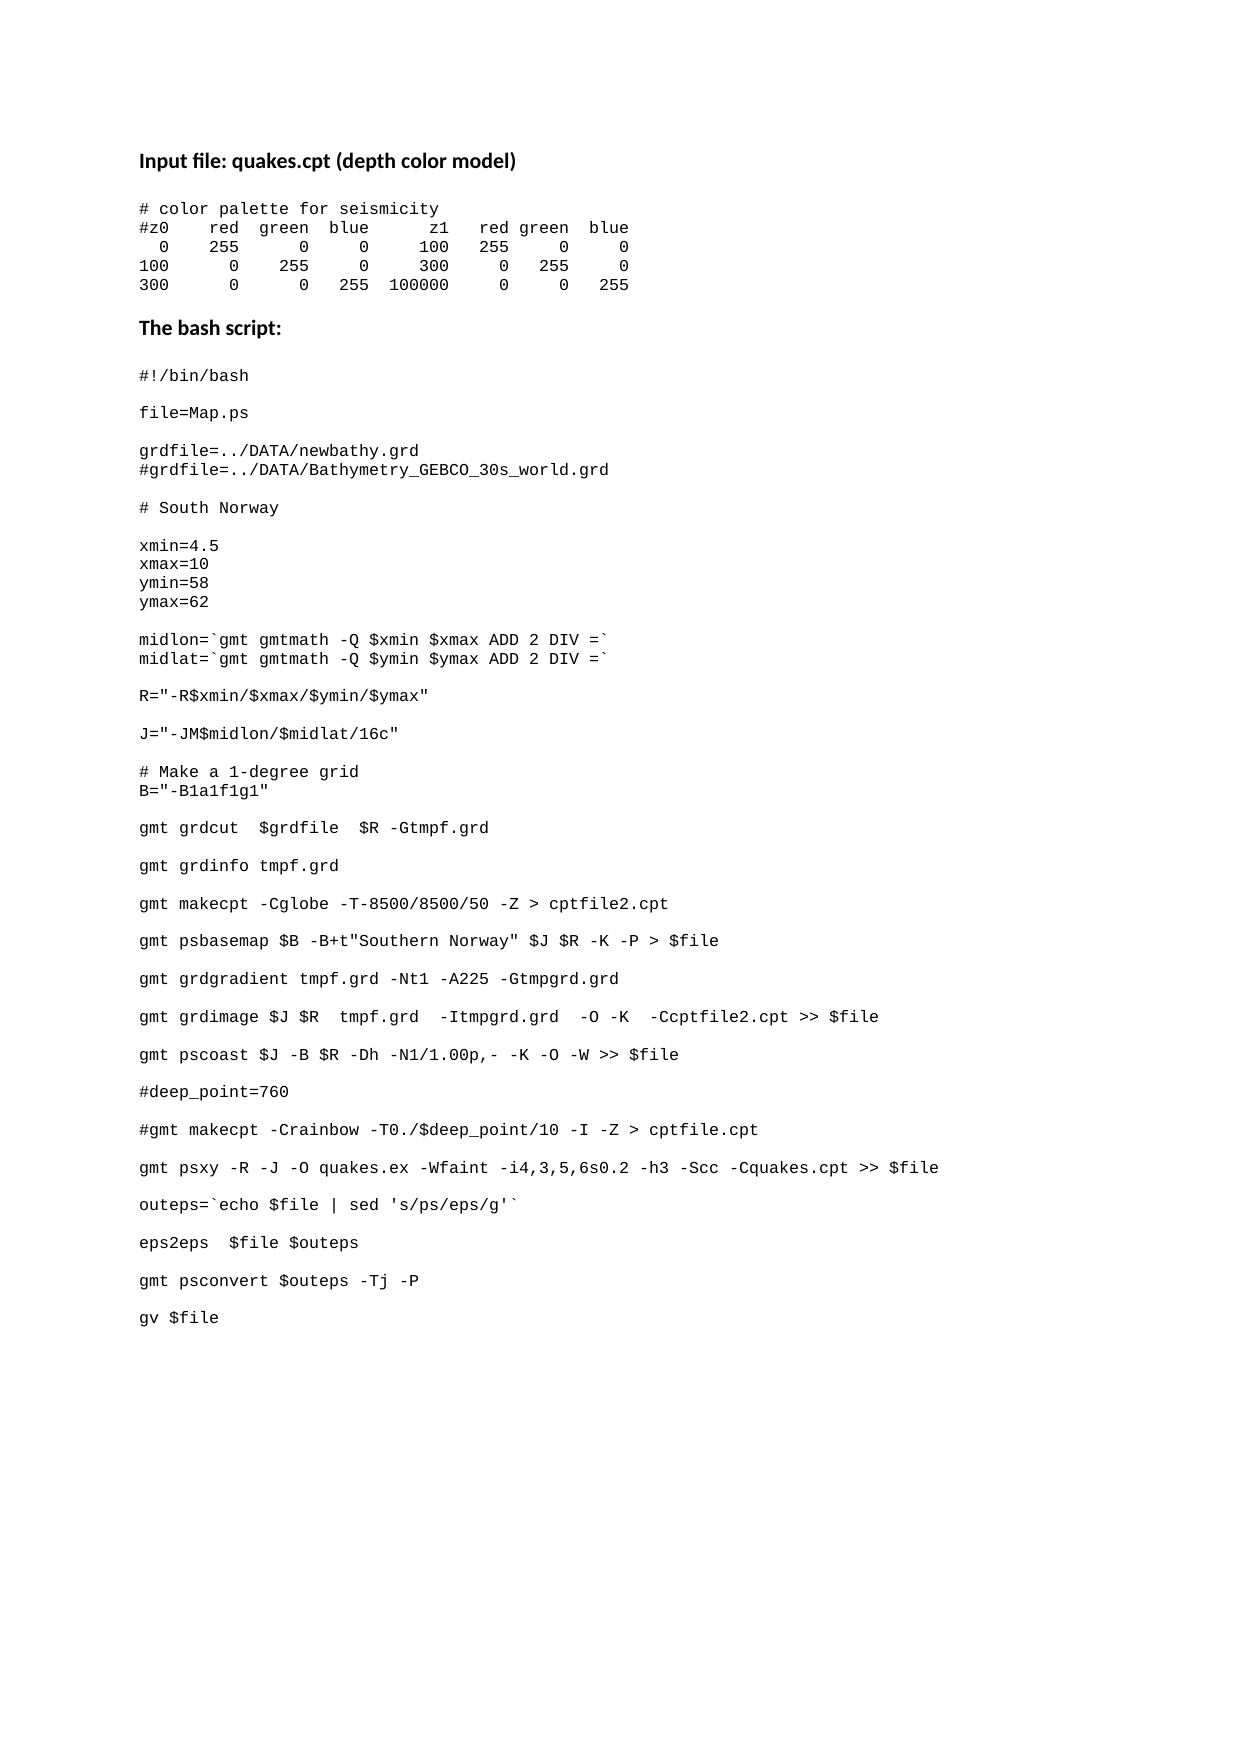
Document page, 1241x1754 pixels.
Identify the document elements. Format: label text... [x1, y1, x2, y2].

text gmt pscoast $J -B $R -Dh -N1/1.00p,- -K -O -W >> $file [139, 1046, 1101, 1065]
text #grdfile=../DATA/Bathymetry_GEBCO_30s_world.grd [139, 462, 1101, 481]
text file=Map.ps [139, 405, 1101, 424]
text xmax=10 [139, 556, 1101, 575]
text # Make a 1-degree grid [139, 763, 1101, 782]
text R="-R$xmin/$xmax/$ymin/$ymax" [139, 688, 1101, 707]
text J="-JM$midlon/$midlat/16c" [139, 726, 1101, 744]
text B="-B1a1f1g1" [139, 782, 1101, 801]
text gmt grdimage $J $R tmpf.grd -Itmpgrd.grd -O -K -Ccptfile2.cpt >> $file [139, 1008, 1101, 1027]
text midlon=`gmt gmtmath -Q $xmin $xmax ADD 2 DIV =` [139, 631, 1101, 650]
text midlat=`gmt gmtmath -Q $ymin $ymax ADD 2 DIV =` [139, 650, 1101, 669]
text Input file: quakes.cpt (depth color model) [139, 148, 1101, 174]
text # color palette for seismicity [139, 201, 1101, 220]
text #z0 red green blue z1 red green blue [139, 220, 1101, 239]
text ymax=62 [139, 594, 1101, 612]
text eps2eps $file $outeps [139, 1235, 1101, 1253]
text # South Norway [139, 499, 1101, 518]
text grdfile=../DATA/newbathy.grd [139, 443, 1101, 462]
text gmt makecpt -Cglobe -T-8500/8500/50 -Z > cptfile2.cpt [139, 895, 1101, 914]
text gv $file [139, 1310, 1101, 1329]
text gmt grdgradient tmpf.grd -Nt1 -A225 -Gtmpgrd.grd [139, 971, 1101, 989]
text 100 0 255 0 300 0 255 0 [139, 257, 1101, 276]
text #gmt makecpt -Crainbow -T0./$deep_point/10 -I -Z > cptfile.cpt [139, 1122, 1101, 1140]
text gmt grdcut $grdfile $R -Gtmpf.grd [139, 820, 1101, 839]
text gmt psconvert $outeps -Tj -P [139, 1272, 1101, 1291]
text outeps=`echo $file | sed 's/ps/eps/g'` [139, 1197, 1101, 1216]
text gmt grdinfo tmpf.grd [139, 858, 1101, 876]
text 0 255 0 0 100 255 0 0 [139, 239, 1101, 257]
text The bash script: [139, 314, 1101, 341]
text gmt psxy -R -J -O quakes.ex -Wfaint -i4,3,5,6s0.2 -h3 -Scc -Cquakes.cpt >> $file [139, 1159, 1101, 1178]
text gmt psbasemap $B -B+t"Southern Norway" $J $R -K -P > $file [139, 933, 1101, 952]
text #!/bin/bash [139, 367, 1101, 386]
text xmin=4.5 [139, 537, 1101, 556]
text 300 0 0 255 100000 0 0 255 [139, 276, 1101, 295]
text #deep_point=760 [139, 1084, 1101, 1103]
text ymin=58 [139, 575, 1101, 594]
